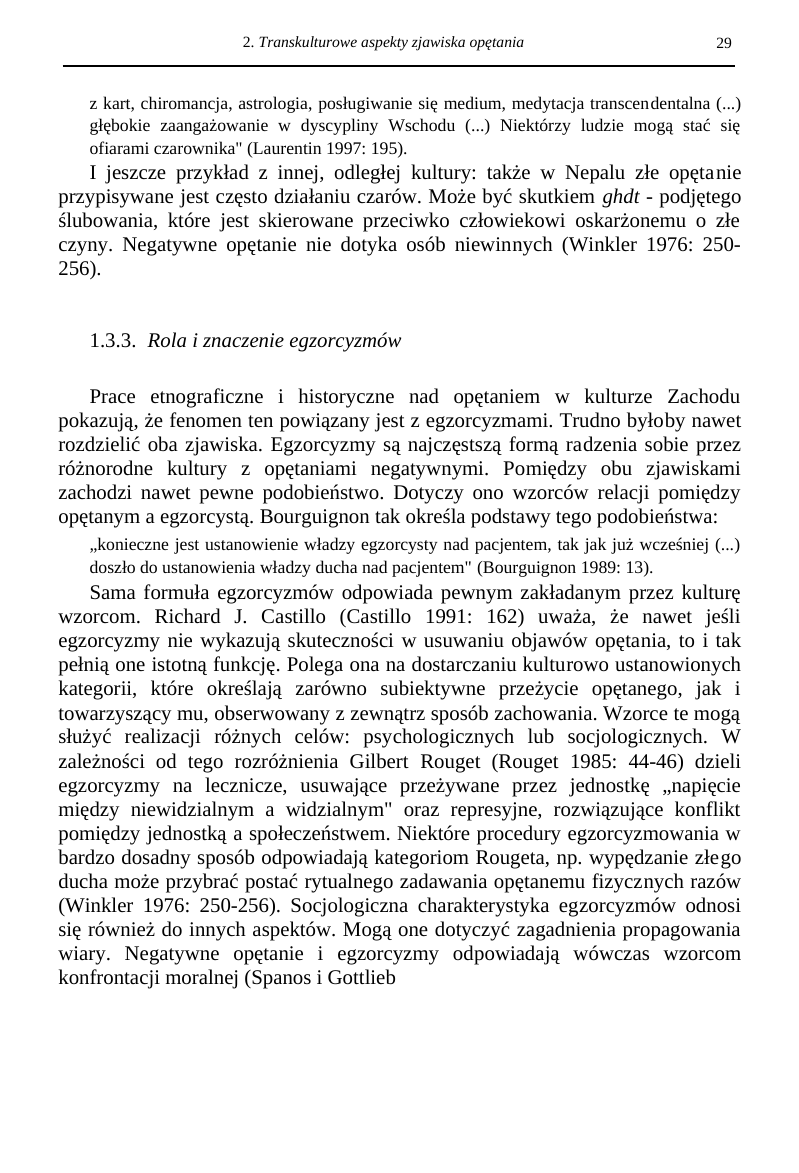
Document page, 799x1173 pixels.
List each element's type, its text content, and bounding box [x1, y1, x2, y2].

text Prace etnograficzne i historyczne nad opętaniem w kulturze Zachodu pokazują, że fenomen ten powiązany jest z egzorcyzmami. Trudno było­by nawet rozdzielić oba zjawiska. Egzorcyzmy są najczęstszą formą ra­dzenia sobie przez różnorodne kultury z opętaniami negatywnymi. Po­między obu zjawiskami zachodzi nawet pewne podobieństwo. Dotyczy ono wzorców relacji pomiędzy opętanym a egzorcystą. Bourguignon tak określa podstawy tego podobieństwa: [58, 384, 741, 528]
list Rola i znaczenie egzorcyzmów [58, 328, 741, 352]
text „konieczne jest ustanowienie władzy egzorcysty nad pacjentem, tak jak już wcześniej (...) doszło do ustanowienia władzy ducha nad pacjentem" (Bour­guignon 1989: 13). [89, 534, 741, 577]
text I jeszcze przykład z innej, odległej kultury: także w Nepalu złe opęta­nie przypisywane jest często działaniu czarów. Może być skutkiem ghdt - podjętego ślubowania, które jest skierowane przeciwko człowiekowi oskarżonemu o złe czyny. Negatywne opętanie nie dotyka osób niewin­nych (Winkler 1976: 250-256). [58, 160, 741, 280]
text z kart, chiromancja, astrologia, posługiwanie się medium, medytacja transcen­dentalna (...) głębokie zaangażowanie w dyscypliny Wschodu (...) Niektórzy ludzie mogą stać się ofiarami czarownika" (Laurentin 1997: 195). [89, 93, 741, 158]
text 2. Transkulturowe aspekty zjawiska opętania [243, 33, 553, 51]
text 29 [716, 34, 738, 52]
text Sama formuła egzorcyzmów odpowiada pewnym zakładanym przez kulturę wzorcom. Richard J. Castillo (Castillo 1991: 162) uważa, że nawet jeśli egzorcyzmy nie wykazują skuteczności w usuwaniu objawów opęta­nia, to i tak pełnią one istotną funkcję. Polega ona na dostarczaniu kultu­rowo ustanowionych kategorii, które określają zarówno subiektywne przeżycie opętanego, jak i towarzyszący mu, obserwowany z zewnątrz sposób zachowania. Wzorce te mogą służyć realizacji różnych celów: psy­chologicznych lub socjologicznych. W zależności od tego rozróżnienia Gilbert Rouget (Rouget 1985: 44-46) dzieli egzorcyzmy na lecznicze, usu­wające przeżywane przez jednostkę „napięcie między niewidzialnym a widzialnym" oraz represyjne, rozwiązujące konflikt pomiędzy jedno­stką a społeczeństwem. Niektóre procedury egzorcyzmowania w bardzo dosadny sposób odpowiadają kategoriom Rougeta, np. wypędzanie złe­go ducha może przybrać postać rytualnego zadawania opętanemu fizycz­nych razów (Winkler 1976: 250-256). Socjologiczna charakterystyka eg­zorcyzmów odnosi się również do innych aspektów. Mogą one dotyczyć zagadnienia propagowania wiary. Negatywne opętanie i egzorcyzmy od­powiadają wówczas wzorcom konfrontacji moralnej (Spanos i Gottlieb [58, 580, 741, 989]
